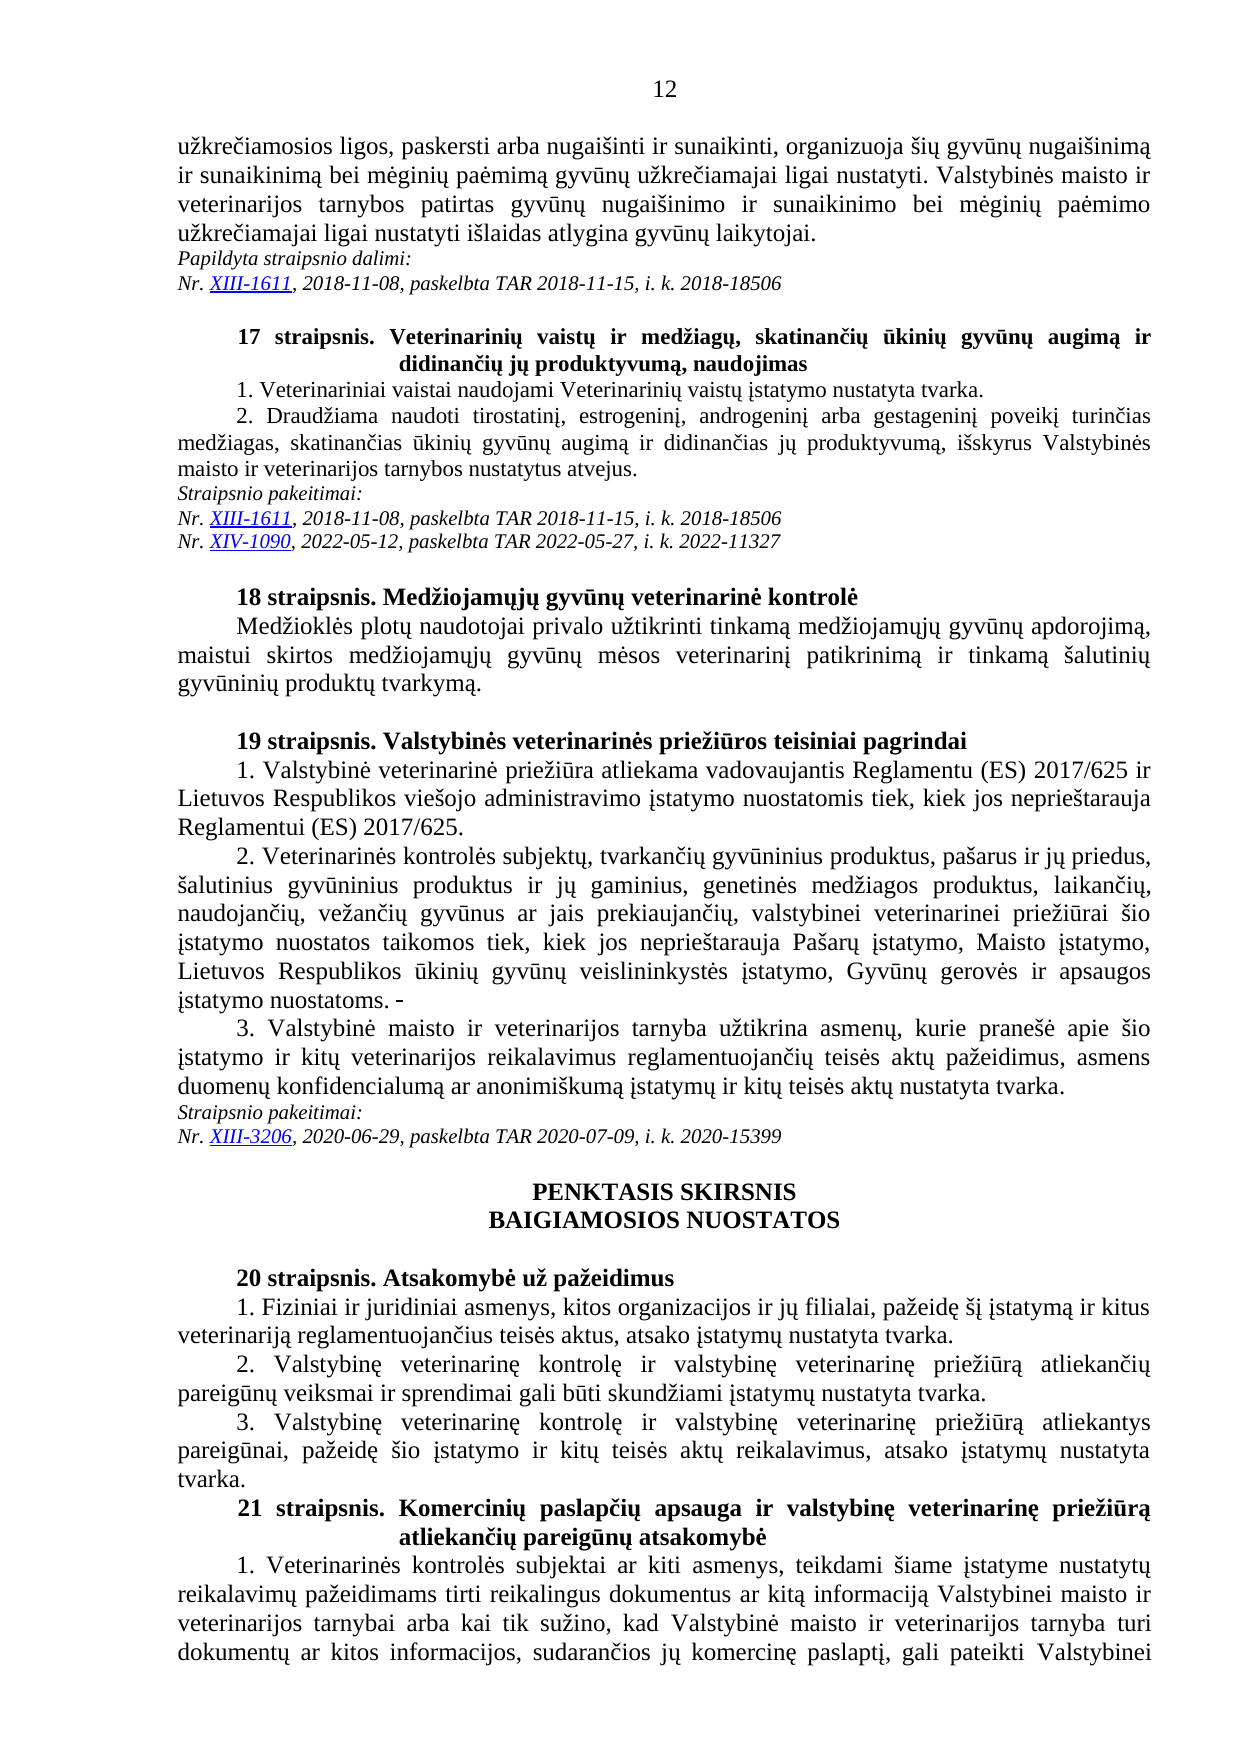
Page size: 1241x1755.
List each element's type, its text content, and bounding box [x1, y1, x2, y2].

text 21 straipsnis. Komercinių paslapčių apsauga ir valstybinę veterinarinę priežiūrą atliekančių pareigūnų atsakomybė [237, 1493, 1152, 1550]
text Nr. XIV-1090, 2022-05-12, paskelbta TAR 2022-05-27, i. k. 2022-11327 [177, 529, 1152, 553]
text 2. Veterinarinės kontrolės subjektų, tvarkančių gyvūninius produktus, pašarus ir jų priedus, šalutinius gyvūninius produktus ir jų gaminius, genetinės medžiagos produktus, laikančių, naudojančių, vežančių gyvūnus ar jais prekiaujančių, valstybinei veterinarinei priežiūrai šio įstatymo nuostatos taikomos tiek, kiek jos neprieštarauja Pašarų įstatymo, Maisto įstatymo, Lietuvos Respublikos ūkinių gyvūnų veislininkystės įstatymo, Gyvūnų gerovės ir apsaugos įstatymo nuostatoms. [177, 841, 1152, 1013]
text 3. Valstybinė maisto ir veterinarijos tarnyba užtikrina asmenų, kurie pranešė apie šio įstatymo ir kitų veterinarijos reikalavimus reglamentuojančių teisės aktų pažeidimus, asmens duomenų konfidencialumą ar anonimiškumą įstatymų ir kitų teisės aktų nustatyta tvarka. [177, 1013, 1152, 1100]
text 2. Valstybinę veterinarinę kontrolę ir valstybinę veterinarinę priežiūrą atliekančių pareigūnų veiksmai ir sprendimai gali būti skundžiami įstatymų nustatyta tvarka. [177, 1349, 1152, 1407]
text 20 straipsnis. Atsakomybė už pažeidimus [177, 1263, 1152, 1292]
text PENKTASIS SKIRSNIS [177, 1177, 1152, 1205]
text Nr. XIII-1611, 2018-11-08, paskelbta TAR 2018-11-15, i. k. 2018-18506 [177, 505, 1152, 529]
text Straipsnio pakeitimai: [177, 1100, 1152, 1124]
text 19 straipsnis. Valstybinės veterinarinės priežiūros teisiniai pagrindai [177, 726, 1152, 755]
text 1. Veterinarinės kontrolės subjektai ar kiti asmenys, teikdami šiame įstatyme nustatytų reikalavimų pažeidimams tirti reikalingus dokumentus ar kitą informaciją Valstybinei maisto ir veterinarijos tarnybai arba kai tik sužino, kad Valstybinė maisto ir veterinarijos tarnyba turi dokumentų ar kitos informacijos, sudarančios jų komercinę paslaptį, gali pateikti Valstybinei [177, 1550, 1152, 1665]
text BAIGIAMOSIOS NUOSTATOS [177, 1205, 1152, 1234]
text 2. Draudžiama naudoti tirostatinį, estrogeninį, androgeninį arba gestageninį poveikį turinčias medžiagas, skatinančias ūkinių gyvūnų augimą ir didinančias jų produktyvumą, išskyrus Valstybinės maisto ir veterinarijos tarnybos nustatytus atvejus. [177, 402, 1152, 481]
text 1. Fiziniai ir juridiniai asmenys, kitos organizacijos ir jų filialai, pažeidę šį įstatymą ir kitus veterinariją reglamentuojančius teisės aktus, atsako įstatymų nustatyta tvarka. [177, 1292, 1152, 1349]
text 1. Valstybinė veterinarinė priežiūra atliekama vadovaujantis Reglamentu (ES) 2017/625 ir Lietuvos Respublikos viešojo administravimo įstatymo nuostatomis tiek, kiek jos neprieštarauja Reglamentui (ES) 2017/625. [177, 755, 1152, 841]
text 3. Valstybinę veterinarinę kontrolę ir valstybinę veterinarinę priežiūrą atliekantys pareigūnai, pažeidę šio įstatymo ir kitų teisės aktų reikalavimus, atsako įstatymų nustatyta tvarka. [177, 1407, 1152, 1493]
text 1. Veterinariniai vaistai naudojami Veterinarinių vaistų įstatymo nustatyta tvarka. [177, 376, 1152, 402]
text Papildyta straipsnio dalimi: [177, 246, 1152, 270]
text 17 straipsnis. Veterinarinių vaistų ir medžiagų, skatinančių ūkinių gyvūnų augimą ir didinančių jų produktyvumą, naudojimas [237, 323, 1152, 376]
text Medžioklės plotų naudotojai privalo užtikrinti tinkamą medžiojamųjų gyvūnų apdorojimą, maistui skirtos medžiojamųjų gyvūnų mėsos veterinarinį patikrinimą ir tinkamą šalutinių gyvūninių produktų tvarkymą. [177, 611, 1152, 697]
text Nr. XIII-3206, 2020-06-29, paskelbta TAR 2020-07-09, i. k. 2020-15399 [177, 1124, 1152, 1148]
text 18 straipsnis. Medžiojamųjų gyvūnų veterinarinė kontrolė [177, 582, 1152, 611]
text Nr. XIII-1611, 2018-11-08, paskelbta TAR 2018-11-15, i. k. 2018-18506 [177, 270, 1152, 294]
text užkrečiamosios ligos, paskersti arba nugaišinti ir sunaikinti, organizuoja šių gyvūnų nugaišinimą ir sunaikinimą bei mėginių paėmimą gyvūnų užkrečiamajai ligai nustatyti. Valstybinės maisto ir veterinarijos tarnybos patirtas gyvūnų nugaišinimo ir sunaikinimo bei mėginių paėmimo užkrečiamajai ligai nustatyti išlaidas atlygina gyvūnų laikytojai. [177, 131, 1152, 246]
text Straipsnio pakeitimai: [177, 481, 1152, 505]
